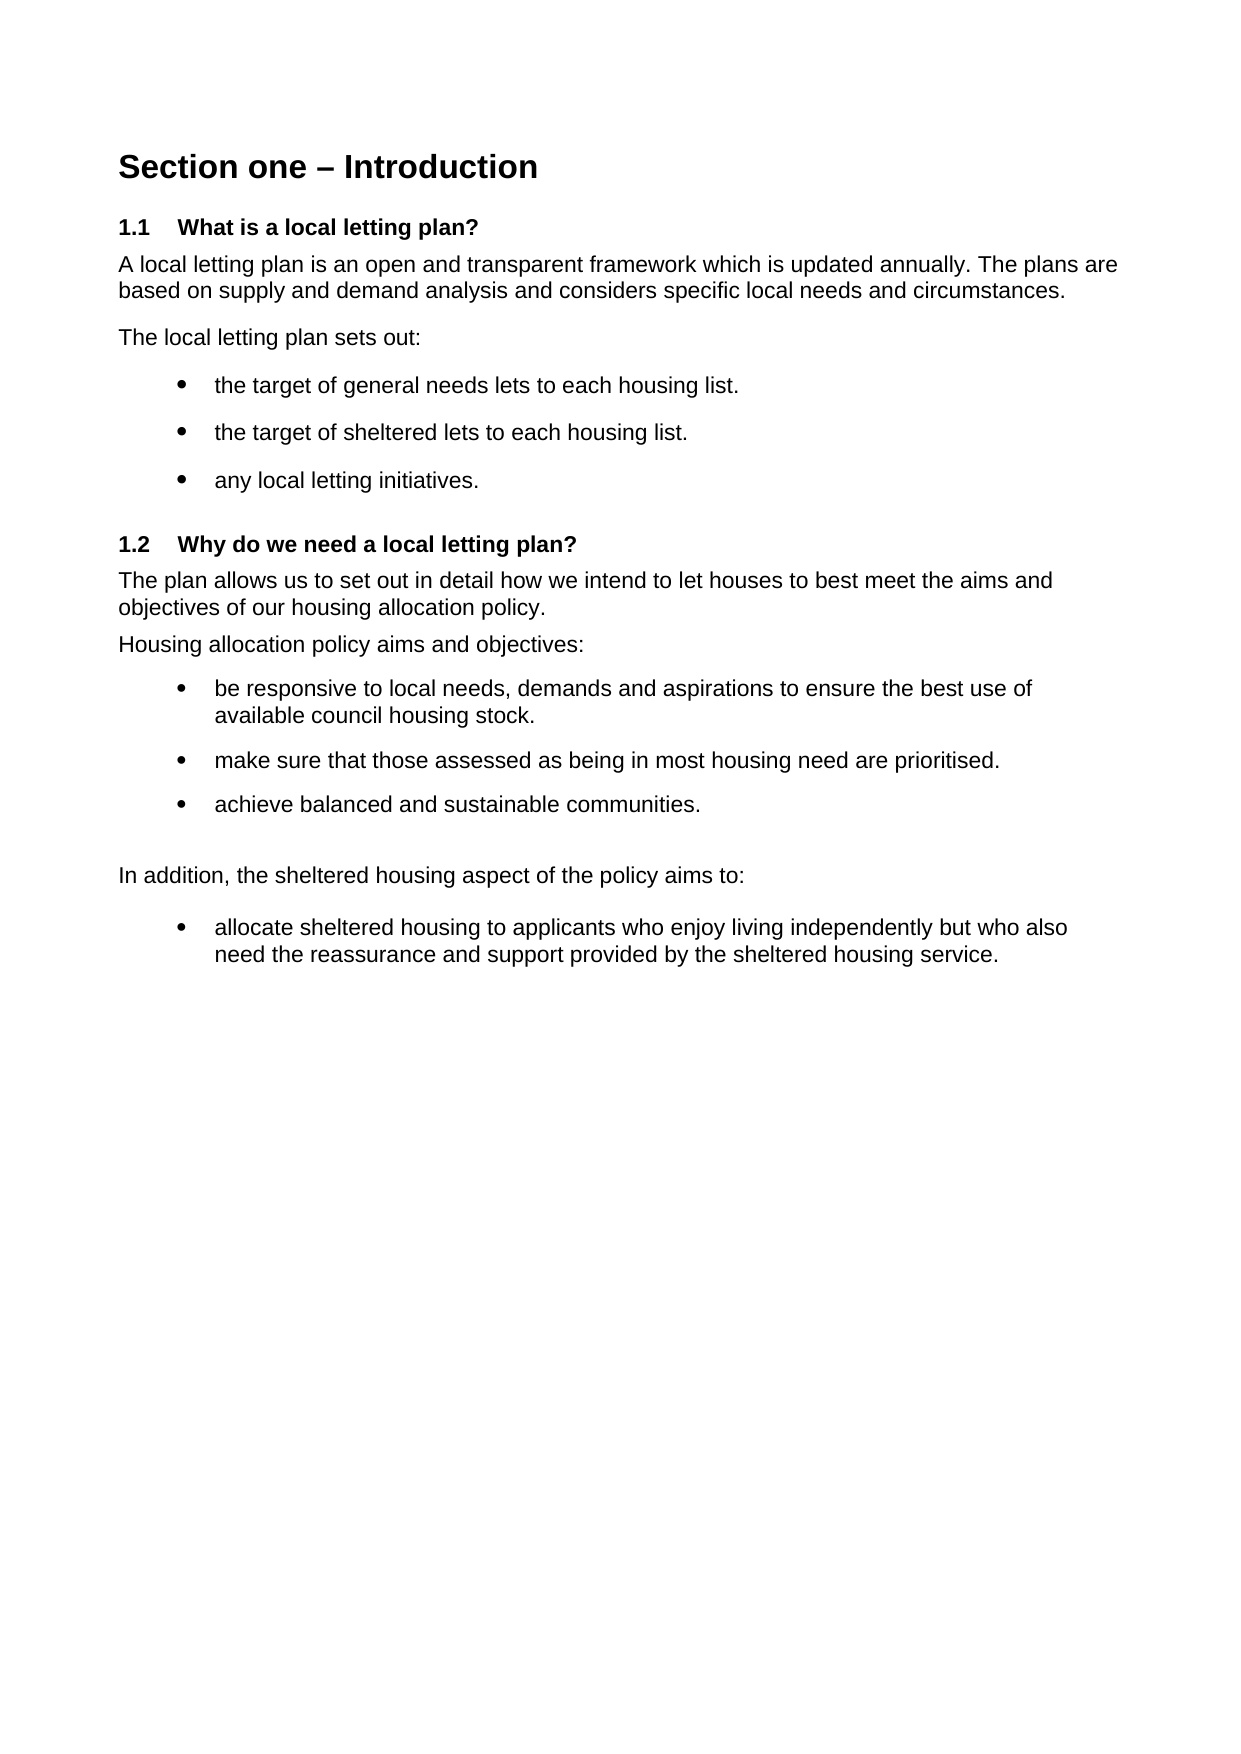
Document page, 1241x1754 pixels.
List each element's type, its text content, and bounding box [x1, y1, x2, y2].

list allocate sheltered housing to applicants who enjoy living independently but who also need the reassurance and support provided by the sheltered housing service. [177, 914, 1122, 967]
text A local letting plan is an open and transparent framework which is updated annually. The plans are based on supply and demand analysis and considers specific local needs and circumstances. [118, 251, 1122, 303]
list be responsive to local needs, demands and aspirations to ensure the best use of available council housing stock. [177, 675, 1122, 729]
text In addition, the sheltered housing aspect of the policy aims to: [118, 862, 1122, 888]
list Why do we need a local letting plan? [118, 531, 1122, 557]
text The local letting plan sets out: [118, 324, 1122, 351]
list make sure that those assessed as being in most housing need are prioritised. [177, 747, 1122, 773]
list What is a local letting plan? [118, 214, 1122, 240]
list any local letting initiatives. [177, 467, 1122, 494]
list the target of general needs lets to each housing list. [177, 372, 1122, 398]
subtitle Section one – Introduction [118, 147, 1122, 185]
list achieve balanced and sustainable communities. [177, 791, 1122, 817]
list the target of sheltered lets to each housing list. [177, 419, 1122, 446]
text Housing allocation policy aims and objectives: [118, 631, 1122, 657]
text The plan allows us to set out in detail how we intend to let houses to best meet the aims and objectives of our housing allocation policy. [118, 567, 1122, 620]
